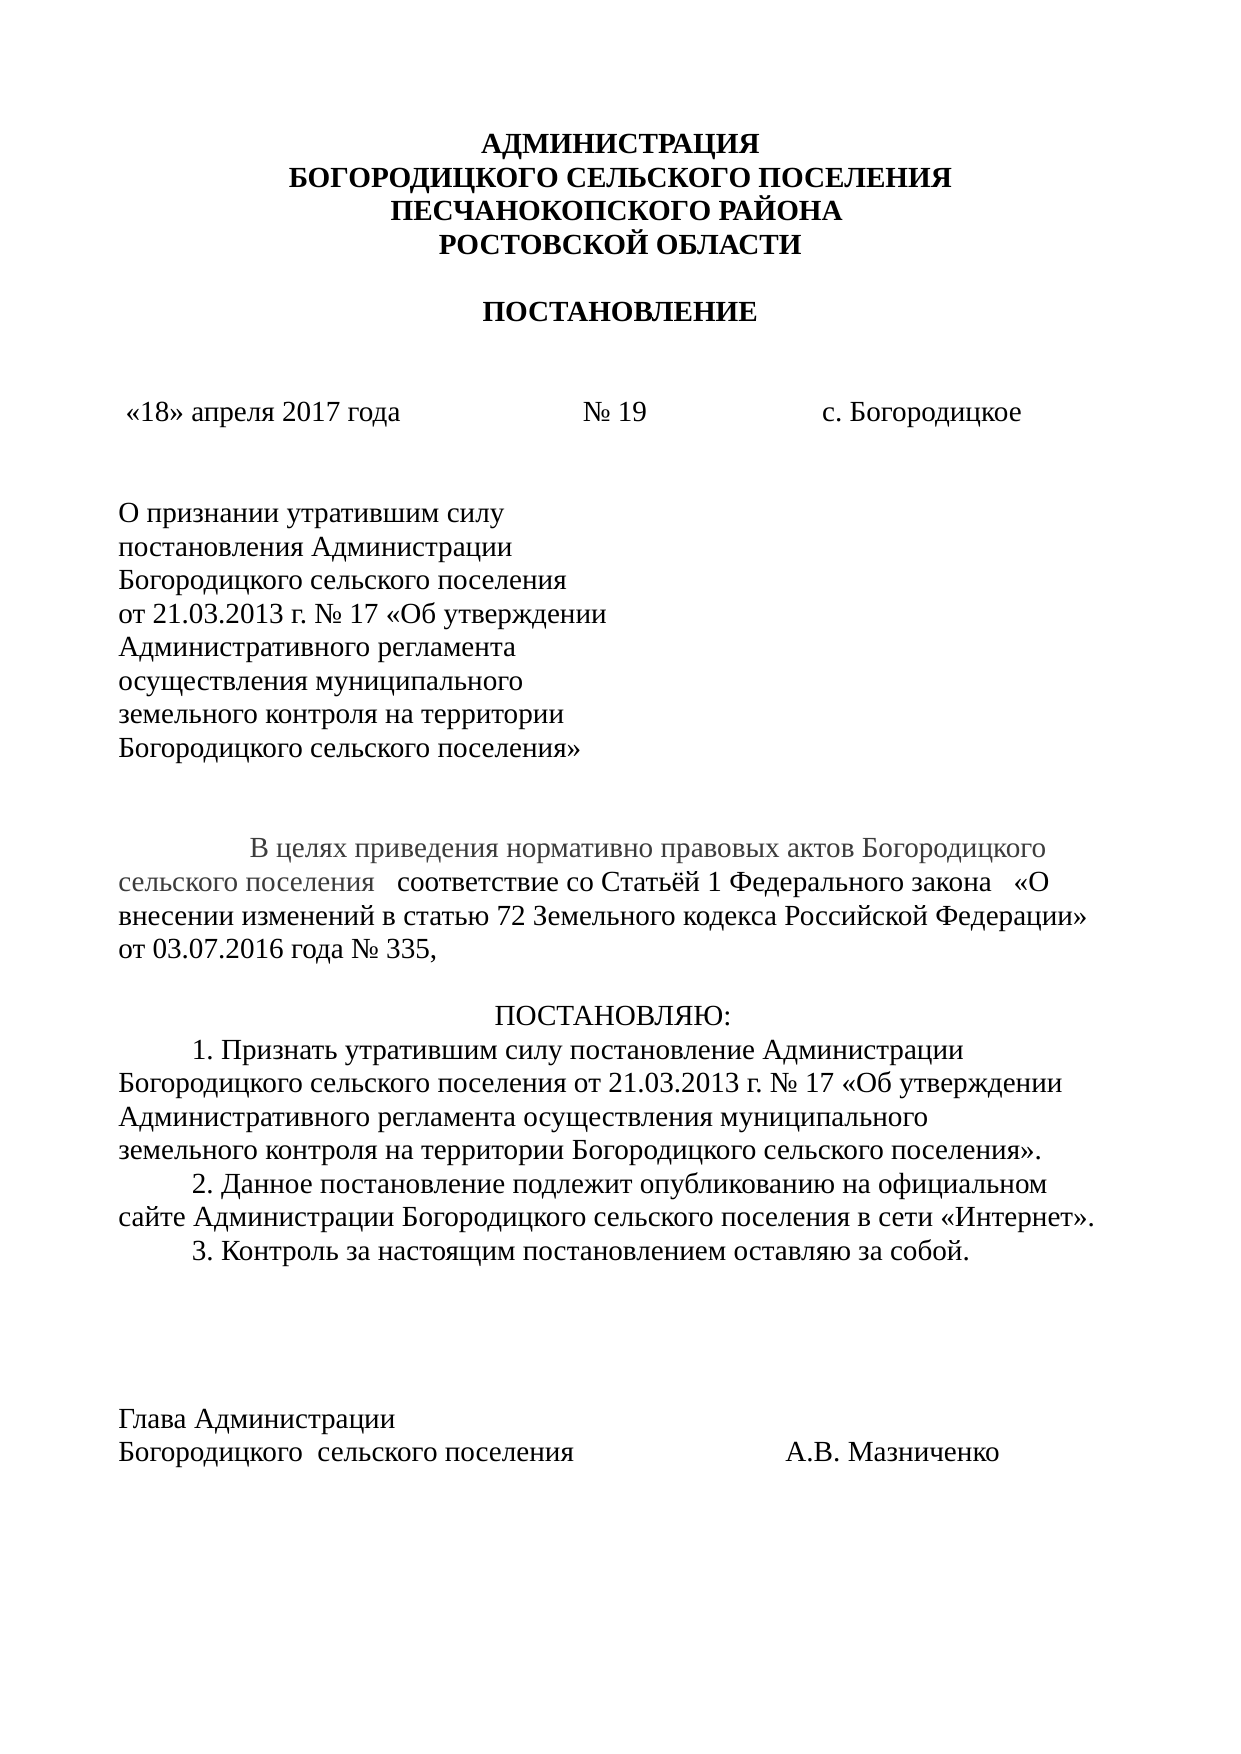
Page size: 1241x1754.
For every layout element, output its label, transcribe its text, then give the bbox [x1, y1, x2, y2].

text РОСТОВСКОЙ ОБЛАСТИ [118, 227, 1122, 260]
text 1. Признать утратившим силу постановление Администрации [118, 1032, 1122, 1065]
text ПОСТАНОВЛЕНИЕ [118, 294, 1122, 327]
text Богородицкого сельского поселения» [118, 730, 1122, 763]
text 2. Данное постановление подлежит опубликованию на официальном сайте Администрации Богородицкого сельского поселения в сети «Интернет». [118, 1166, 1122, 1233]
text «18» апреля 2017 года № 19 с. Богородицкое [118, 394, 1122, 428]
text ПОСТАНОВЛЯЮ: [118, 998, 1122, 1032]
text Богородицкого сельского поселения от 21.03.2013 г. № 17 «Об утверждении Административного регламента осуществления муниципального [118, 1065, 1122, 1132]
text В целях приведения нормативно правовых актов Богородицкого сельского поселения соответствие со Статьёй 1 Федерального закона «О внесении изменений в статью 72 Земельного кодекса Российской Федерации» от 03.07.2016 года № 335, [118, 831, 1122, 965]
text БОГОРОДИЦКОГО СЕЛЬСКОГО ПОСЕЛЕНИЯ [118, 160, 1122, 193]
text постановления Администрации [118, 529, 1122, 562]
text 3. Контроль за настоящим постановлением оставляю за собой. [118, 1233, 1122, 1267]
text Богородицкого сельского поселения А.В. Мазниченко [118, 1434, 1122, 1468]
text земельного контроля на территории Богородицкого сельского поселения». [118, 1132, 1122, 1166]
text земельного контроля на территории [118, 696, 1122, 730]
text ПЕСЧАНОКОПСКОГО РАЙОНА [118, 193, 1122, 227]
text Богородицкого сельского поселения [118, 562, 1122, 596]
text О признании утратившим силу [118, 495, 1122, 529]
text АДМИНИСТРАЦИЯ [118, 126, 1122, 160]
text Глава Администрации [118, 1401, 1122, 1434]
text от 21.03.2013 г. № 17 «Об утверждении [118, 596, 1122, 629]
text Административного регламента [118, 629, 1122, 663]
text осуществления муниципального [118, 663, 1122, 696]
